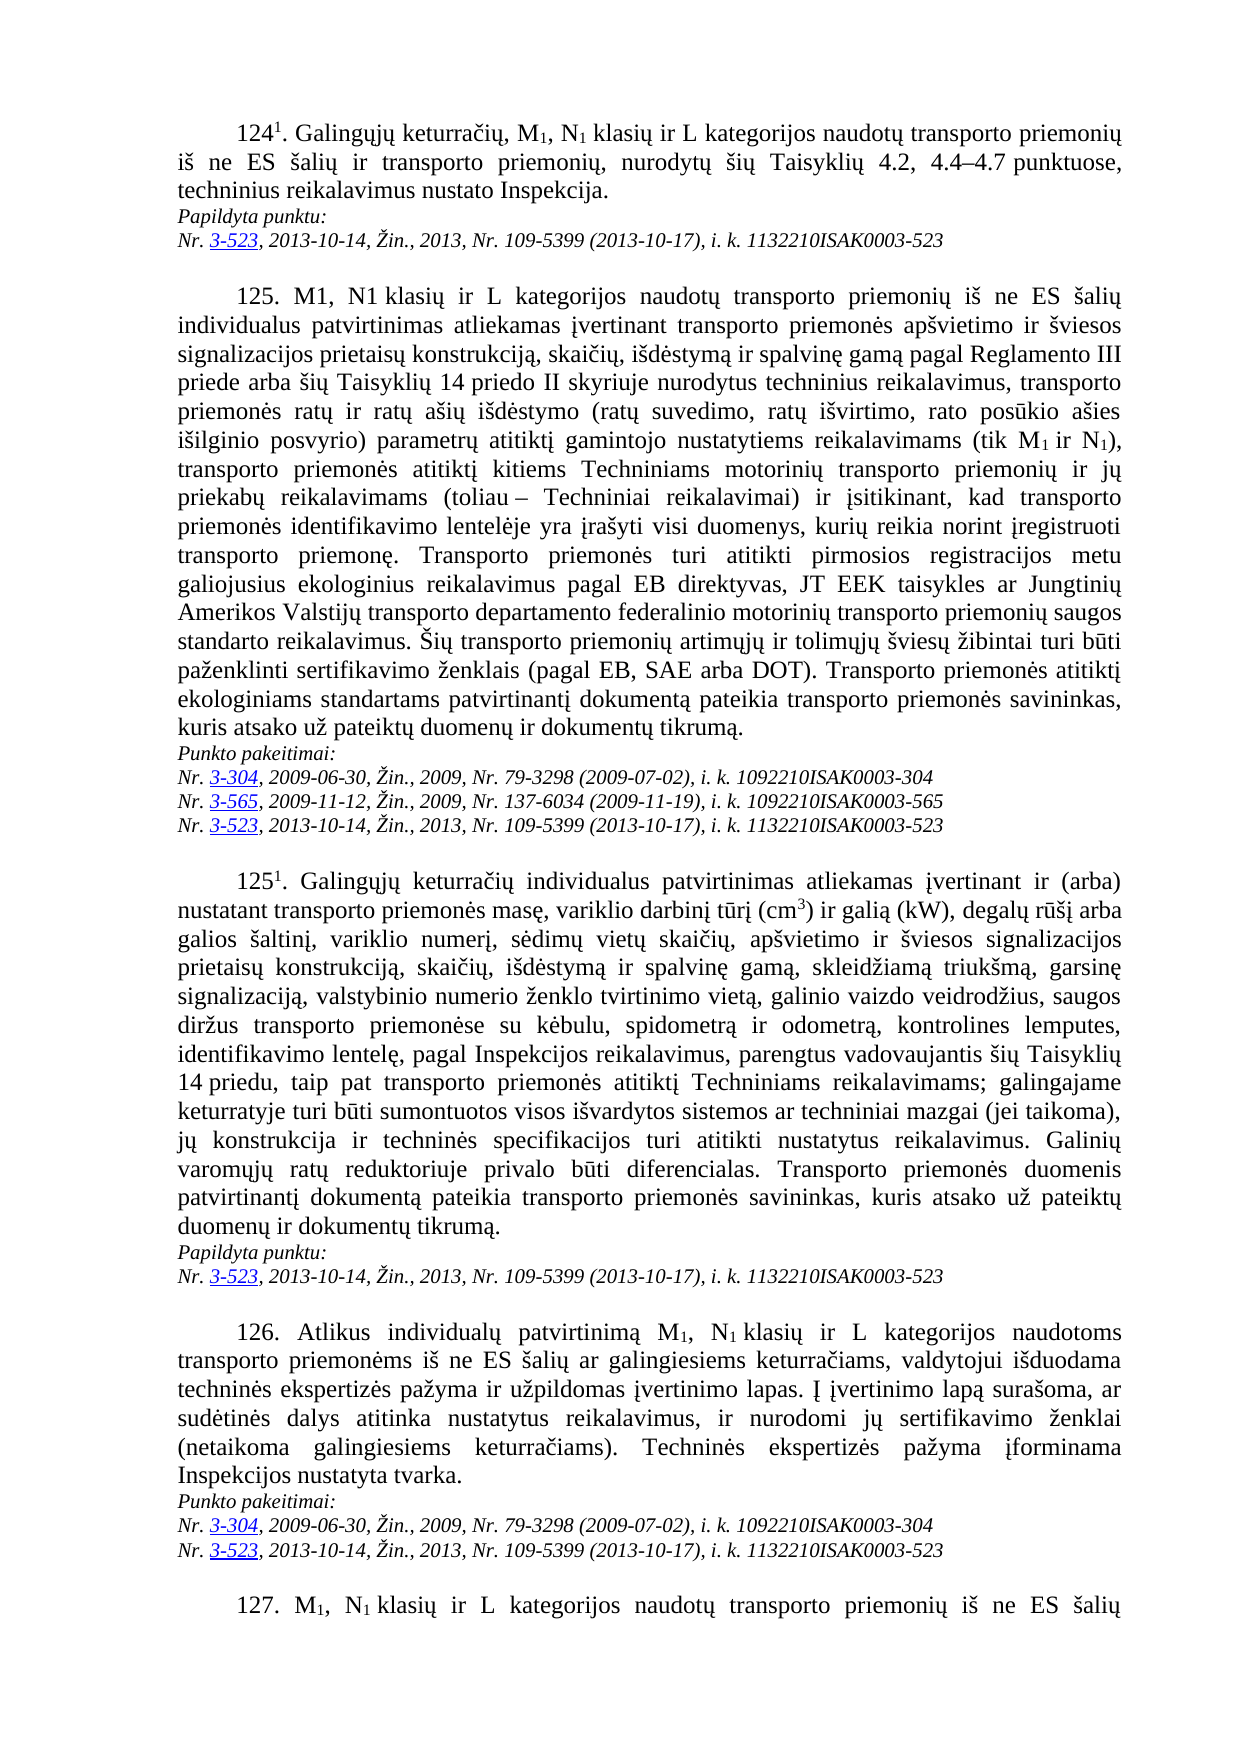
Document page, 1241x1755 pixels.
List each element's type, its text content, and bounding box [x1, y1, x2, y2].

text Nr. 3-304, 2009-06-30, Žin., 2009, Nr. 79-3298 (2009-07-02), i. k. 1092210ISAK0003-304 [177, 765, 1122, 789]
text Nr. 3-304, 2009-06-30, Žin., 2009, Nr. 79-3298 (2009-07-02), i. k. 1092210ISAK0003-304 [177, 1513, 1122, 1537]
text Nr. 3-523, 2013-10-14, Žin., 2013, Nr. 109-5399 (2013-10-17), i. k. 1132210ISAK0003-523 [177, 1537, 1122, 1562]
text Nr. 3-523, 2013-10-14, Žin., 2013, Nr. 109-5399 (2013-10-17), i. k. 1132210ISAK0003-523 [177, 228, 1122, 252]
text Nr. 3-565, 2009-11-12, Žin., 2009, Nr. 137-6034 (2009-11-19), i. k. 1092210ISAK0003-565 [177, 789, 1122, 813]
text Punkto pakeitimai: [177, 1489, 1122, 1513]
text Punkto pakeitimai: [177, 741, 1122, 765]
text 1241. Galingųjų keturračių, M1, N1 klasių ir L kategorijos naudotų transporto priemonių iš ne ES šalių ir transporto priemonių, nurodytų šių Taisyklių 4.2, 4.4–4.7 punktuose, techninius reikalavimus nustato Inspekcija. [177, 118, 1122, 204]
text Papildyta punktu: [177, 204, 1122, 228]
text 1251. Galingųjų keturračių individualus patvirtinimas atliekamas įvertinant ir (arba) nustatant transporto priemonės masę, variklio darbinį tūrį (cm3) ir galią (kW), degalų rūšį arba galios šaltinį, variklio numerį, sėdimų vietų skaičių, apšvietimo ir šviesos signalizacijos prietaisų konstrukciją, skaičių, išdėstymą ir spalvinę gamą, skleidžiamą triukšmą, garsinę signalizaciją, valstybinio numerio ženklo tvirtinimo vietą, galinio vaizdo veidrodžius, saugos diržus transporto priemonėse su kėbulu, spidometrą ir odometrą, kontrolines lemputes, identifikavimo lentelę, pagal Inspekcijos reikalavimus, parengtus vadovaujantis šių Taisyklių 14 priedu, taip pat transporto priemonės atitiktį Techniniams reikalavimams; galingajame keturratyje turi būti sumontuotos visos išvardytos sistemos ar techniniai mazgai (jei taikoma), jų konstrukcija ir techninės specifikacijos turi atitikti nustatytus reikalavimus. Galinių varomųjų ratų reduktoriuje privalo būti diferencialas. Transporto priemonės duomenis patvirtinantį dokumentą pateikia transporto priemonės savininkas, kuris atsako už pateiktų duomenų ir dokumentų tikrumą. [177, 866, 1122, 1240]
text 126. Atlikus individualų patvirtinimą M1, N1 klasių ir L kategorijos naudotoms transporto priemonėms iš ne ES šalių ar galingiesiems keturračiams, valdytojui išduodama techninės ekspertizės pažyma ir užpildomas įvertinimo lapas. Į įvertinimo lapą surašoma, ar sudėtinės dalys atitinka nustatytus reikalavimus, ir nurodomi jų sertifikavimo ženklai (netaikoma galingiesiems keturračiams). Techninės ekspertizės pažyma įforminama Inspekcijos nustatyta tvarka. [177, 1317, 1122, 1489]
text Papildyta punktu: [177, 1240, 1122, 1264]
text 127. M1, N1 klasių ir L kategorijos naudotų transporto priemonių iš ne ES šalių [177, 1590, 1122, 1619]
text Nr. 3-523, 2013-10-14, Žin., 2013, Nr. 109-5399 (2013-10-17), i. k. 1132210ISAK0003-523 [177, 813, 1122, 837]
text 125. M1, N1 klasių ir L kategorijos naudotų transporto priemonių iš ne ES šalių individualus patvirtinimas atliekamas įvertinant transporto priemonės apšvietimo ir šviesos signalizacijos prietaisų konstrukciją, skaičių, išdėstymą ir spalvinę gamą pagal Reglamento III priede arba šių Taisyklių 14 priedo II skyriuje nurodytus techninius reikalavimus, transporto priemonės ratų ir ratų ašių išdėstymo (ratų suvedimo, ratų išvirtimo, rato posūkio ašies išilginio posvyrio) parametrų atitiktį gamintojo nustatytiems reikalavimams (tik M1 ir N1), transporto priemonės atitiktį kitiems Techniniams motorinių transporto priemonių ir jų priekabų reikalavimams (toliau – Techniniai reikalavimai) ir įsitikinant, kad transporto priemonės identifikavimo lentelėje yra įrašyti visi duomenys, kurių reikia norint įregistruoti transporto priemonę. Transporto priemonės turi atitikti pirmosios registracijos metu galiojusius ekologinius reikalavimus pagal EB direktyvas, JT EEK taisykles ar Jungtinių Amerikos Valstijų transporto departamento federalinio motorinių transporto priemonių saugos standarto reikalavimus. Šių transporto priemonių artimųjų ir tolimųjų šviesų žibintai turi būti paženklinti sertifikavimo ženklais (pagal EB, SAE arba DOT). Transporto priemonės atitiktį ekologiniams standartams patvirtinantį dokumentą pateikia transporto priemonės savininkas, kuris atsako už pateiktų duomenų ir dokumentų tikrumą. [177, 281, 1122, 741]
text Nr. 3-523, 2013-10-14, Žin., 2013, Nr. 109-5399 (2013-10-17), i. k. 1132210ISAK0003-523 [177, 1264, 1122, 1288]
